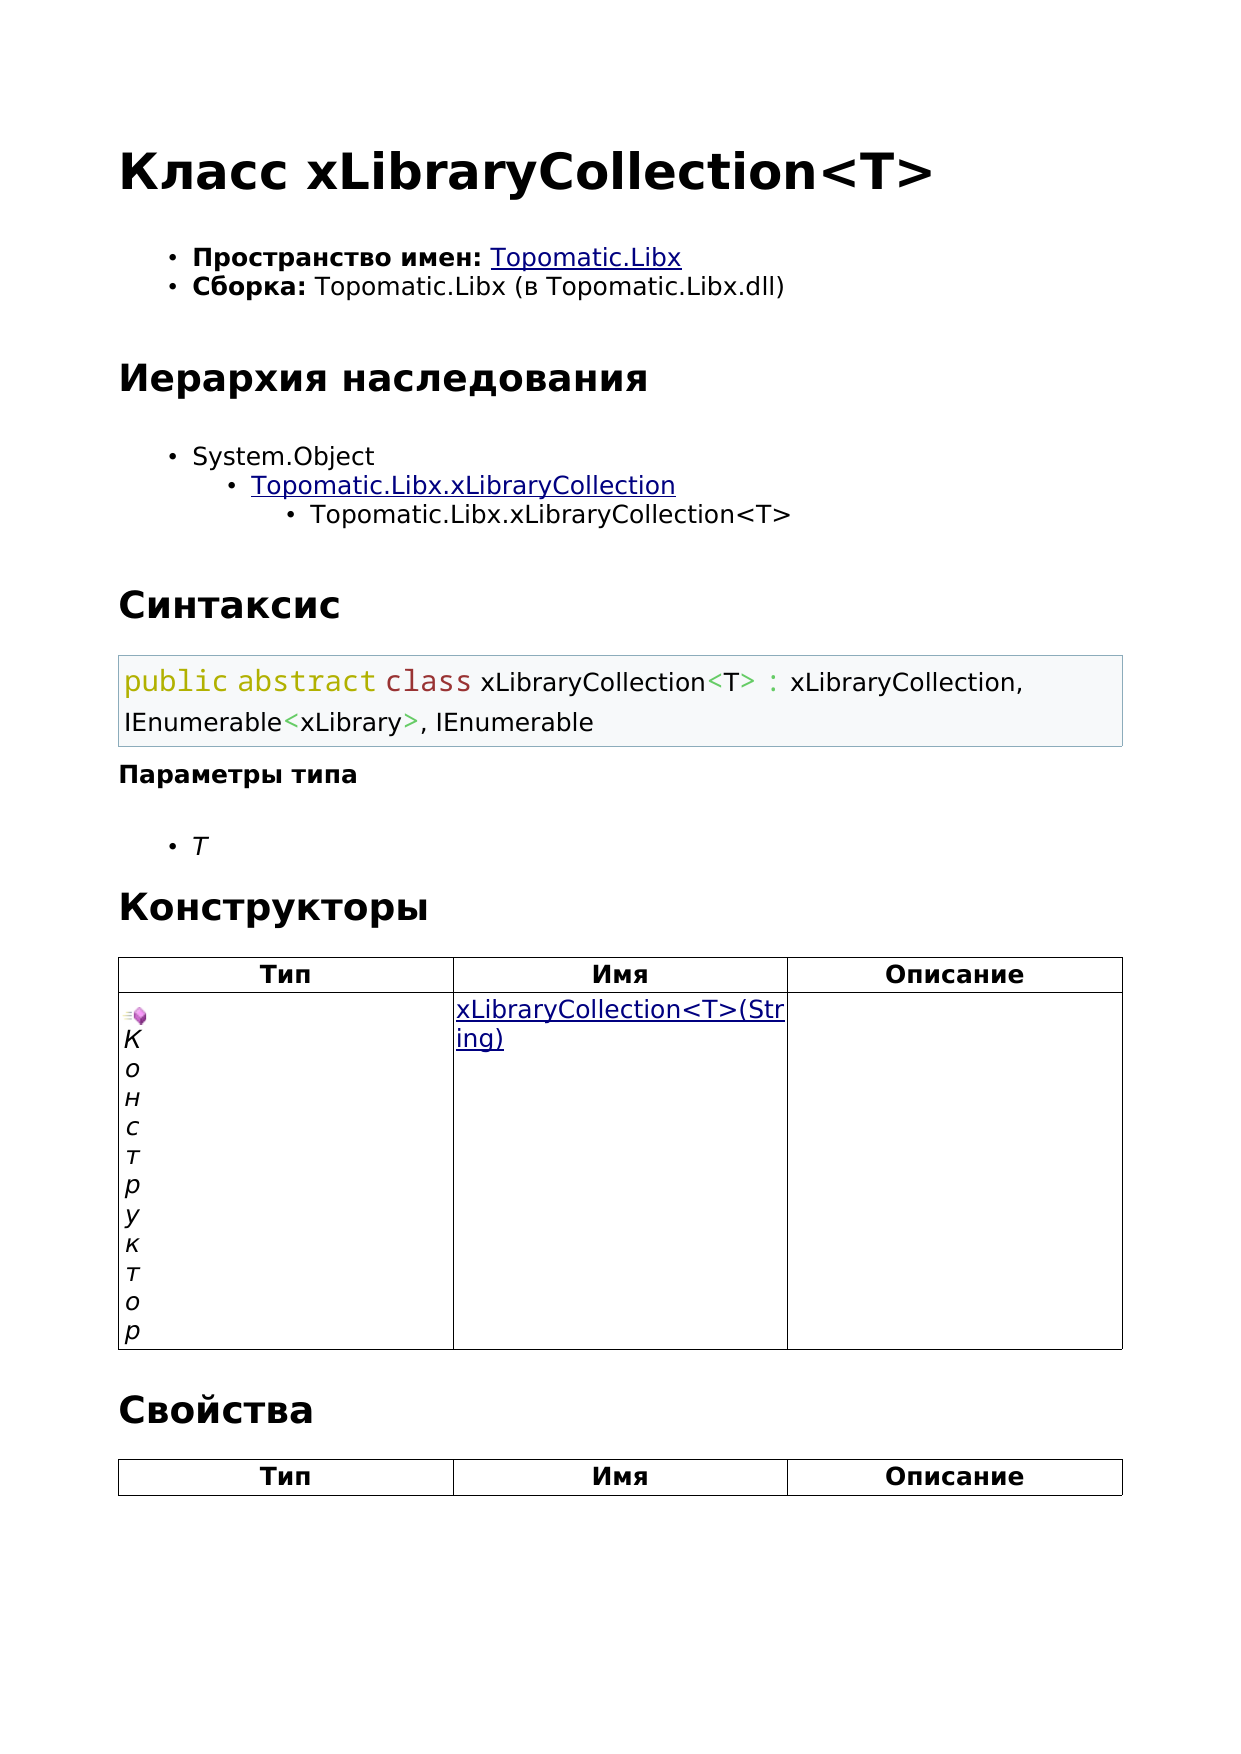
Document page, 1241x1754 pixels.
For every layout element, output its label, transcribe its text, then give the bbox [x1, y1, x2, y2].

table_header Имя [454, 958, 787, 992]
table_header Описание [788, 1460, 1122, 1494]
table_header public abstract class xLibraryCollection<T> : xLibraryCollection, IEnumerable<xLibrary>, IEnumerable [119, 656, 1122, 746]
list Topomatic.Libx.xLibraryCollection [236, 471, 1122, 500]
table_header Тип [119, 1460, 453, 1494]
list System.Object [177, 442, 1122, 471]
table_cell [788, 993, 1122, 1348]
subtitle Иерархия наследования [118, 356, 1122, 400]
subtitle Класс xLibraryCollection<T> [118, 143, 1122, 201]
subtitle Синтаксис [118, 584, 1122, 627]
list Сборка: Topomatic.Libx (в Topomatic.Libx.dll) [177, 272, 1122, 302]
list Topomatic.Libx.xLibraryCollection<T> [295, 500, 1122, 529]
subtitle Конструкторы [118, 886, 1122, 930]
table_header Тип [119, 958, 453, 992]
subtitle Свойства [118, 1388, 1122, 1432]
picture [121, 1007, 147, 1025]
text Параметры типа [118, 761, 1122, 790]
table_cell [119, 993, 453, 1348]
table_header Описание [788, 958, 1122, 992]
list T [177, 832, 1122, 861]
list Пространство имен: Topomatic.Libx [177, 243, 1122, 272]
table_cell xLibraryCollection<T>(String) [454, 993, 787, 1348]
table_header Имя [454, 1460, 787, 1494]
